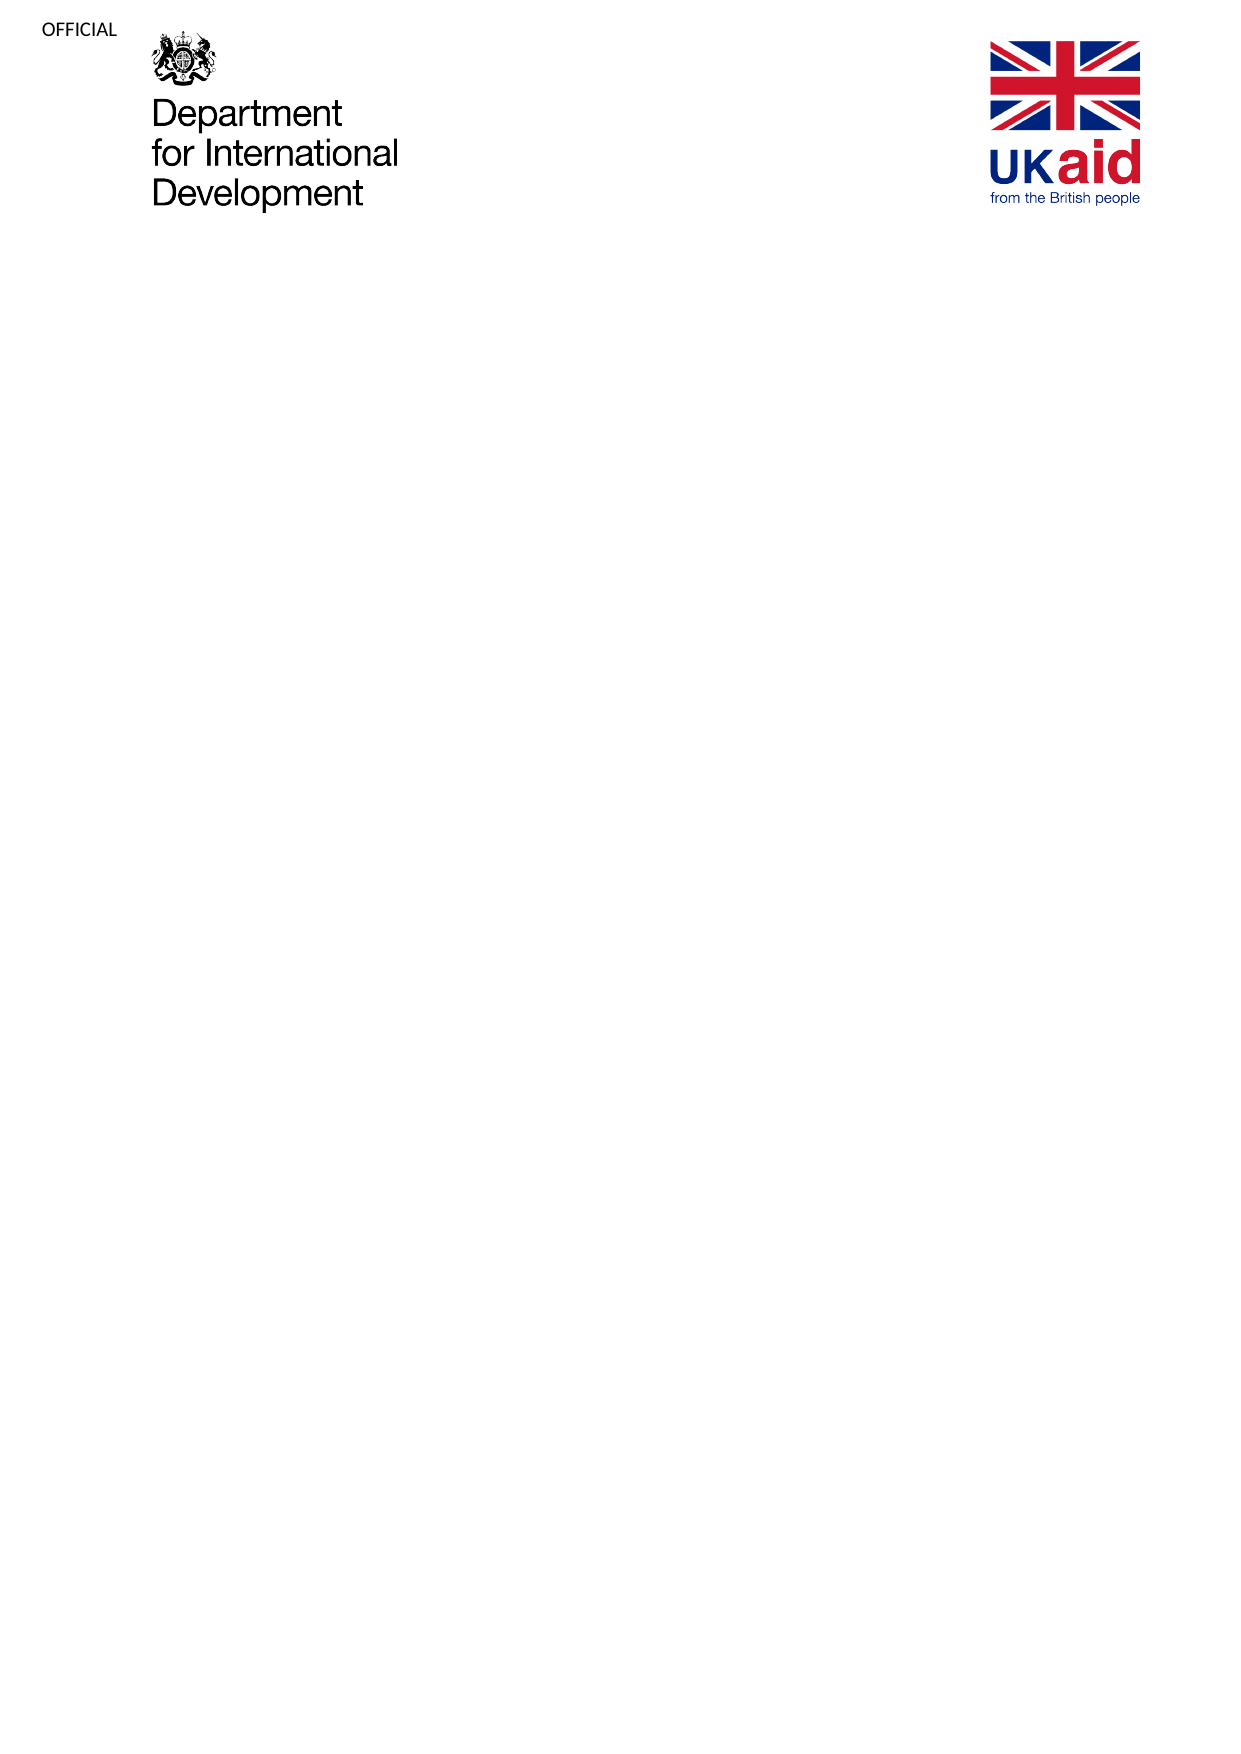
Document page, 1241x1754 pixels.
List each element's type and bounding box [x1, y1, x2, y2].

picture [963, 14, 1167, 230]
picture [146, 31, 397, 213]
